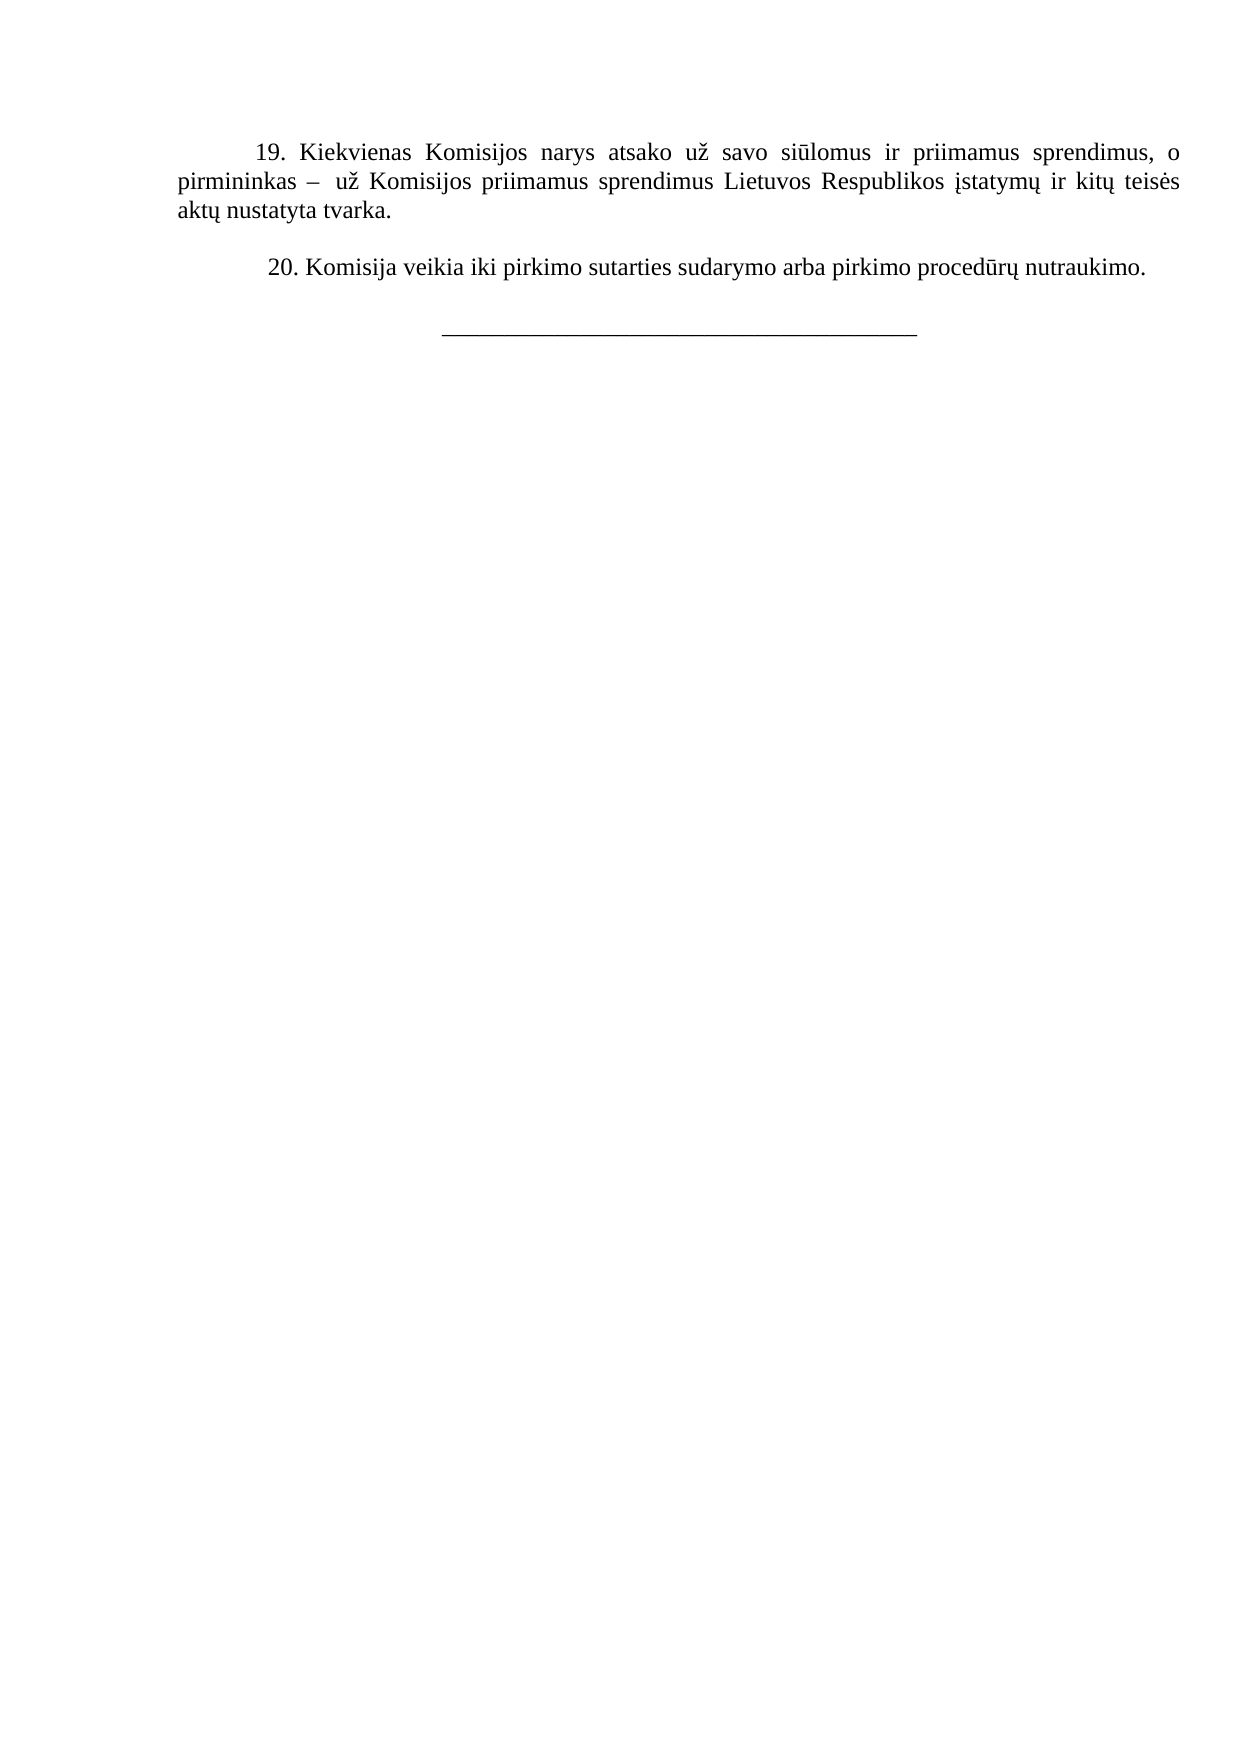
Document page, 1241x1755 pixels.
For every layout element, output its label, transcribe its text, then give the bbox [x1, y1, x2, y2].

text ______________________________________ [177, 310, 1181, 339]
text 19. Kiekvienas Komisijos narys atsako už savo siūlomus ir priimamus sprendimus, o pirmininkas – už Komisijos priimamus sprendimus Lietuvos Respublikos įstatymų ir kitų teisės aktų nustatyta tvarka. [177, 137, 1181, 224]
text 20. Komisija veikia iki pirkimo sutarties sudarymo arba pirkimo procedūrų nutraukimo. [177, 252, 1181, 281]
